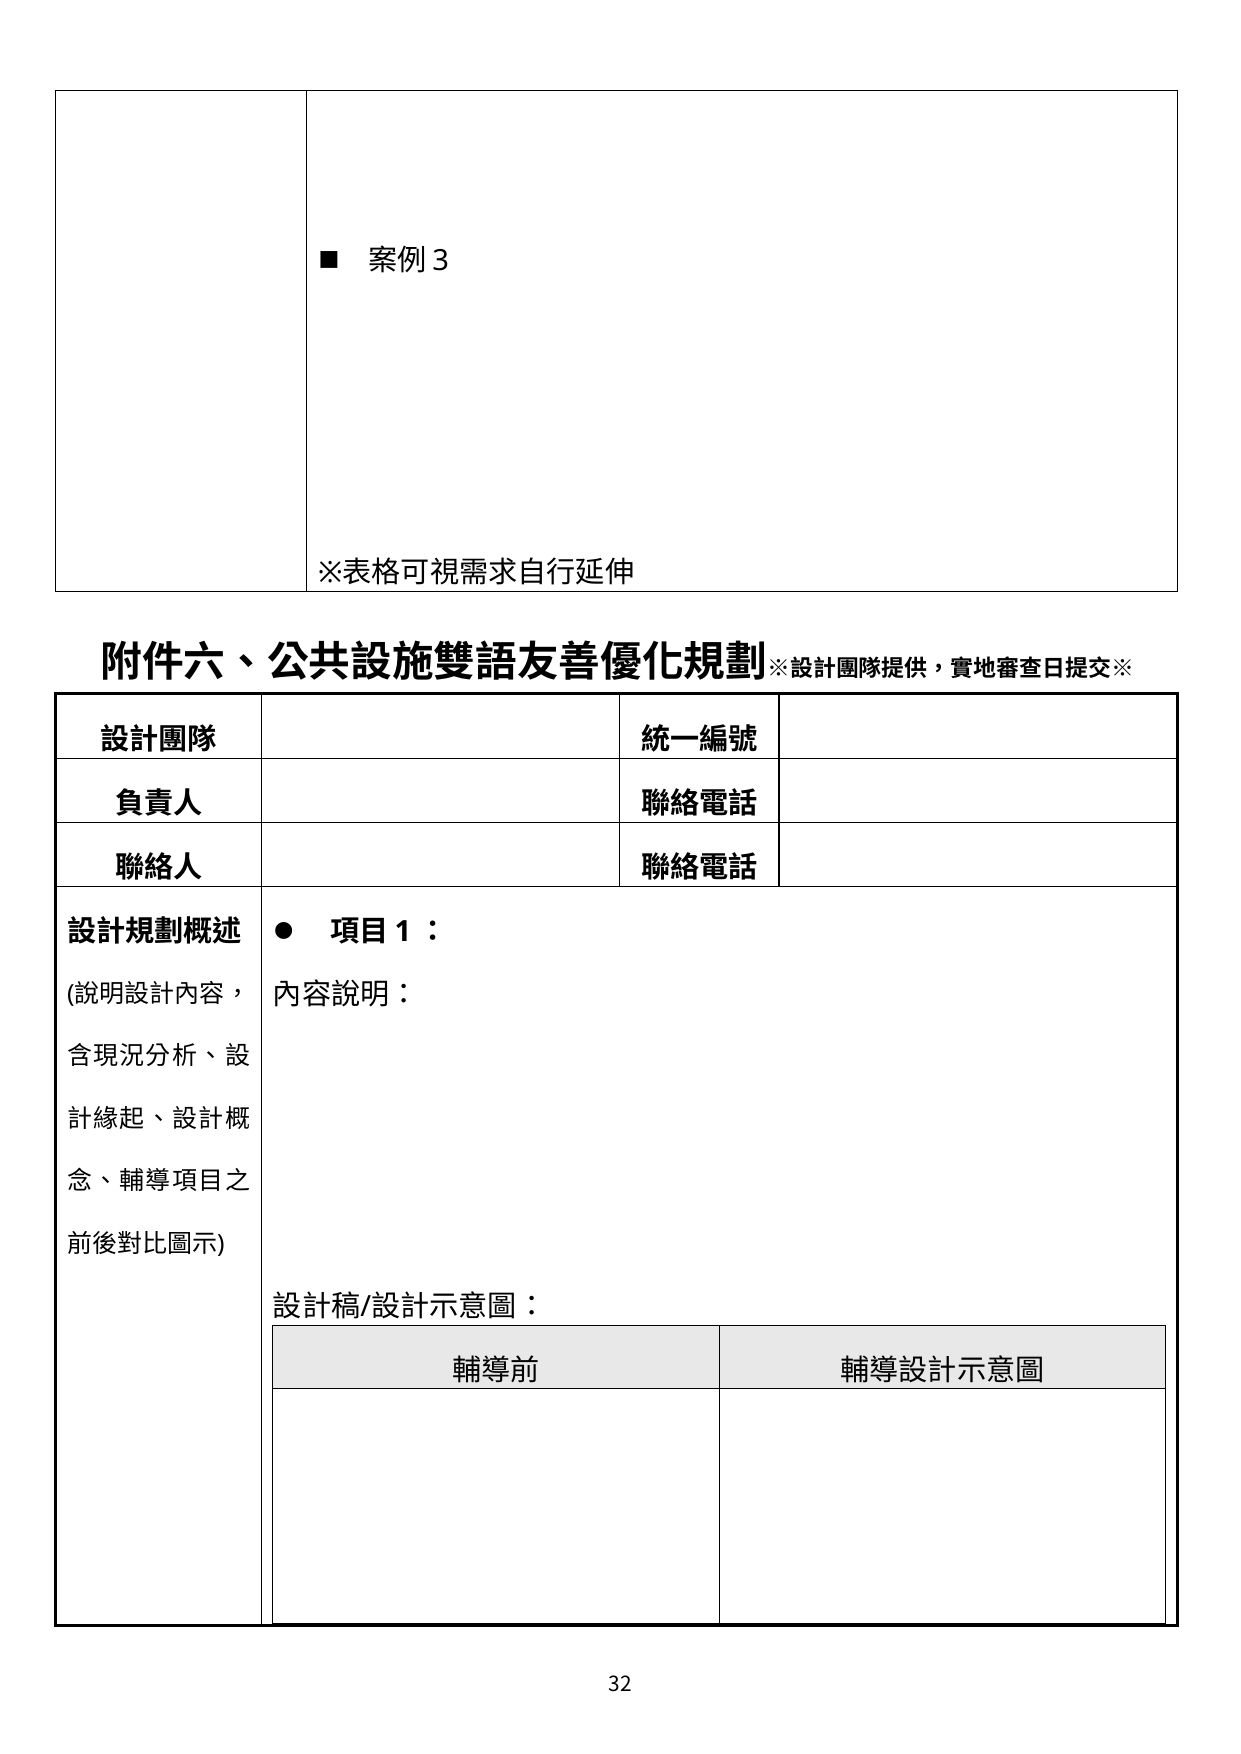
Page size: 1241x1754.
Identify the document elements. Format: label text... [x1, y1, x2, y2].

table_header 輔導設計示意圖 [720, 1326, 1165, 1388]
table_cell [262, 759, 619, 822]
table_cell 聯絡電話 [620, 759, 778, 822]
table_cell 案例1 案例2 案例3 ※表格可視需求自行延伸 [307, 91, 1177, 591]
table_header 輔導前 [273, 1326, 719, 1388]
table_cell [273, 1389, 719, 1623]
table_cell [780, 759, 1176, 822]
table_cell [720, 1389, 1165, 1623]
table_cell 設計規劃概述 (說明設計內容，含現況分析、設計緣起、設計概念、輔導項目之前後對比圖示) [57, 887, 261, 1624]
table_header [262, 695, 619, 757]
table_cell [56, 91, 306, 591]
table_header 設計團隊 [57, 695, 261, 757]
table_cell 聯絡人 [57, 823, 261, 886]
table_cell 項目1 ： 內容說明： 設計稿/設計示意圖： 項目2 ： 內容說明： 設計稿/設計示意圖： 項目3 ： 內容說明： 設計稿/設計示意圖： 項目4 ： 內容說明： 設計稿/設計示意圖： ※表格可視需求自行延伸 [262, 887, 1176, 1624]
table_cell [780, 823, 1176, 886]
table_header 統一編號 [620, 695, 778, 757]
table_cell [262, 823, 619, 886]
subtitle 附件六、公共設施雙語友善優化規劃※設計團隊提供，實地審查日提交※ [100, 617, 1140, 679]
table_header [780, 695, 1176, 757]
table_cell 負責人 [57, 759, 261, 822]
table_cell 聯絡電話 [620, 823, 778, 886]
